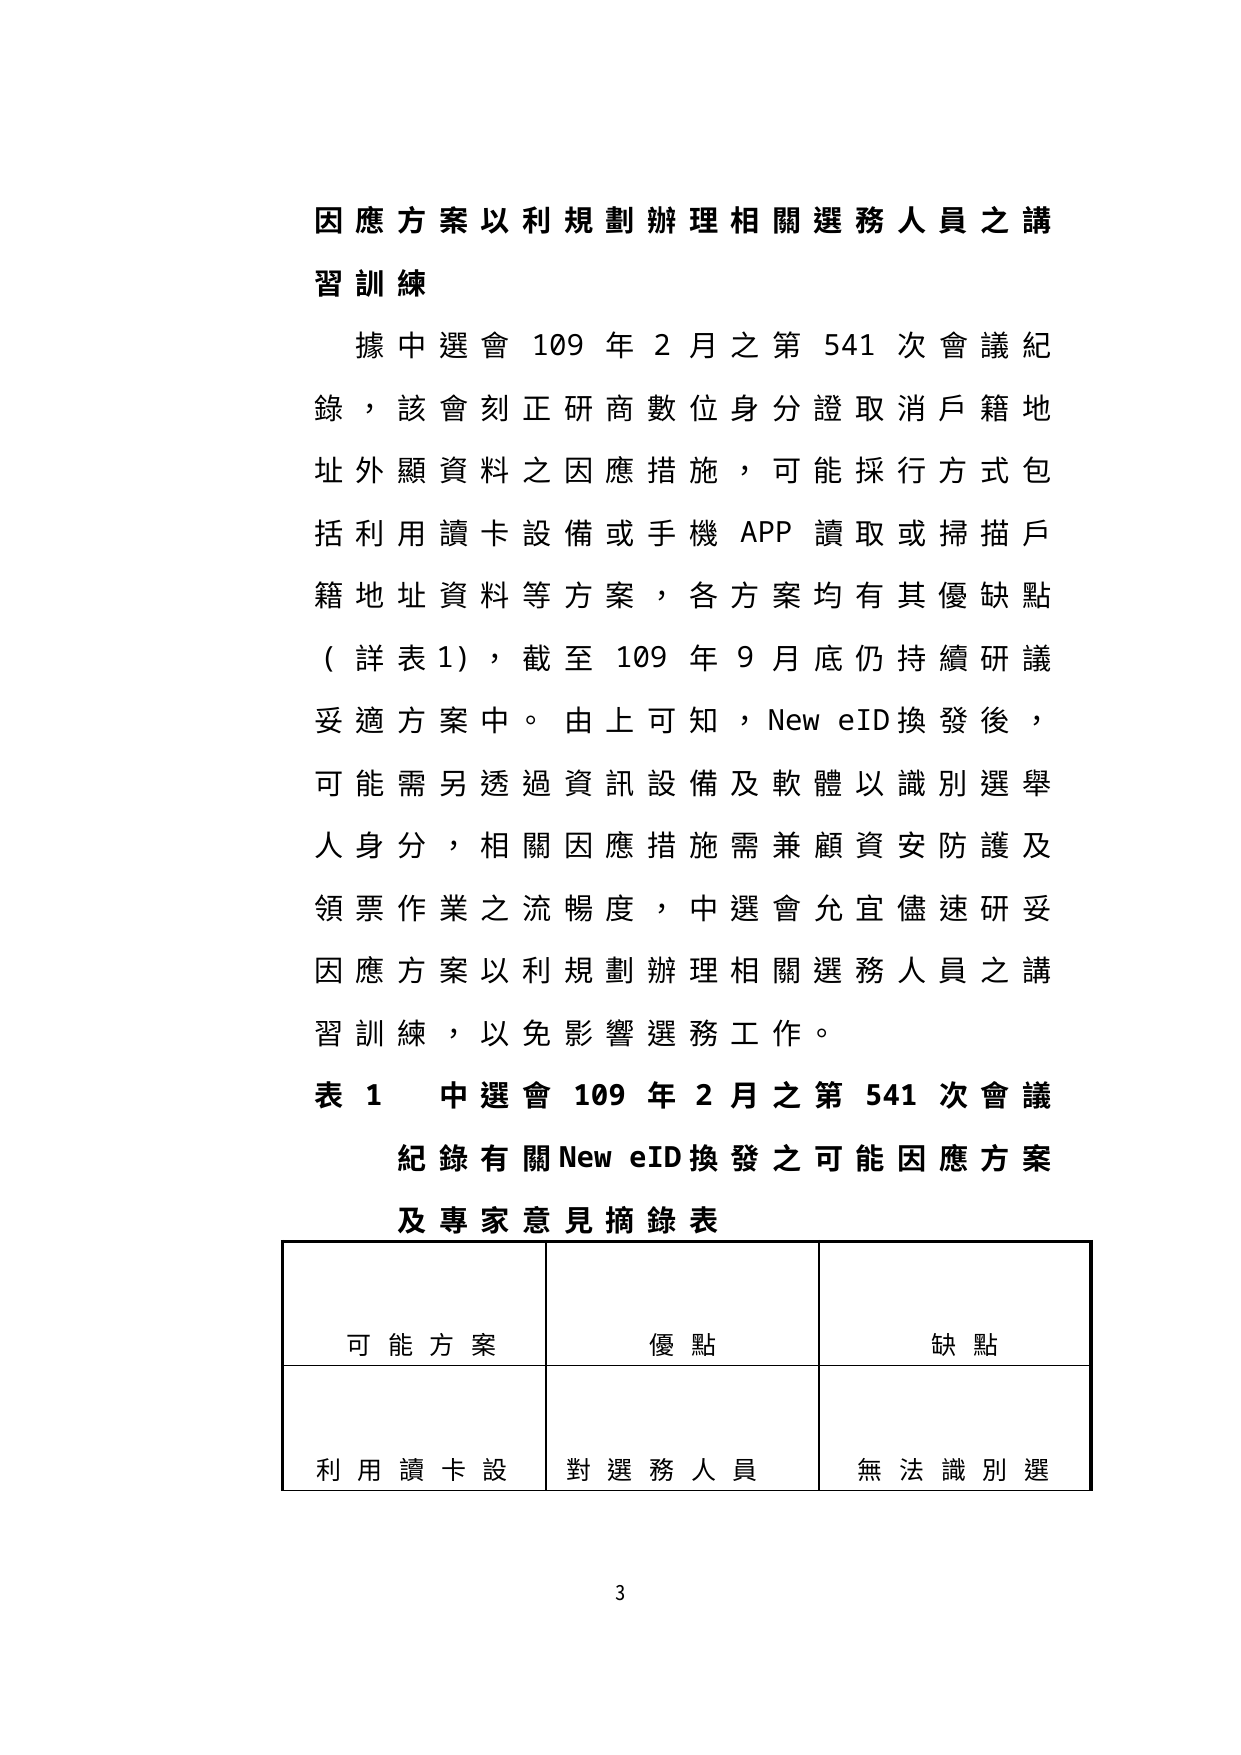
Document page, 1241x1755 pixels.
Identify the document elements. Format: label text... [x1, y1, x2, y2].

text 因應方案以利規劃辦理相關選務人員之講習訓練 [242, 177, 1058, 302]
table_header 優點 [547, 1243, 818, 1365]
table_header 缺點 [820, 1243, 1089, 1365]
table_header 可能方案 [284, 1243, 545, 1365]
text 表1 中選會109年2月之第541次會議紀錄有關New eID換發之可能因應方案及專家意見摘錄表 [271, 1052, 1058, 1240]
table_cell 利用讀卡設 [284, 1366, 545, 1490]
table_cell 無法識別選 [820, 1366, 1089, 1490]
text 據中選會109年2月之第541次會議紀錄，該會刻正研商數位身分證取消戶籍地址外顯資料之因應措施，可能採行方式包括利用讀卡設備或手機APP讀取或掃描戶籍地址資料等方案，各方案均有其優缺點(詳表1)，截至109年9月底仍持續研議妥適方案中。由上可知，New eID換發後，可能需另透過資訊設備及軟體以識別選舉人身分，相關因應措施需兼顧資安防護及領票作業之流暢度，中選會允宜儘速研妥因應方案以利規劃辦理相關選務人員之講習訓練，以免影響選務工作。 [271, 302, 1058, 1052]
table_cell 對選務人員 [547, 1366, 818, 1490]
